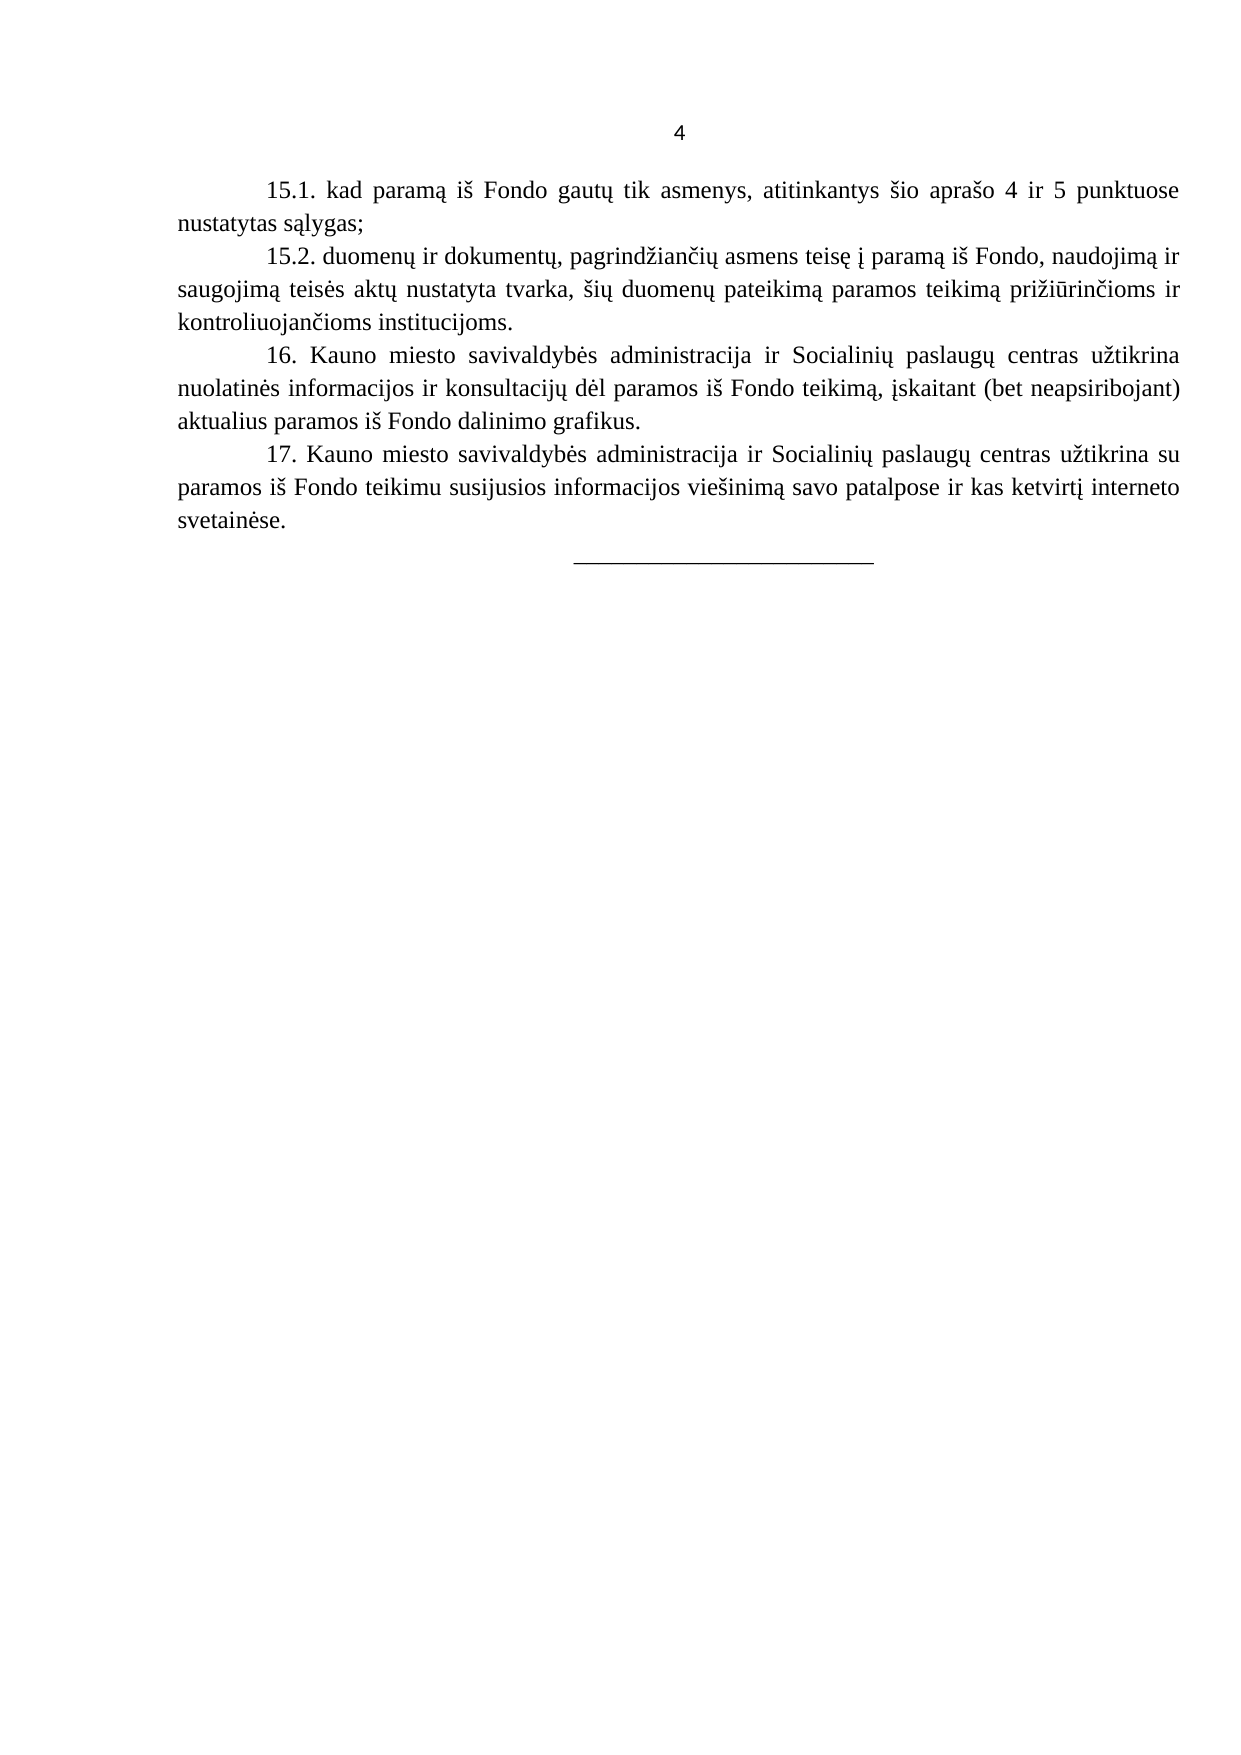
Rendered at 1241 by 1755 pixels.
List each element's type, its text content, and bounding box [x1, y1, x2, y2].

text 15.1. kad paramą iš Fondo gautų tik asmenys, atitinkantys šio aprašo 4 ir 5 punktuose nustatytas sąlygas; [177, 175, 1181, 237]
text 15.2. duomenų ir dokumentų, pagrindžiančių asmens teisę į paramą iš Fondo, naudojimą ir saugojimą teisės aktų nustatyta tvarka, šių duomenų pateikimą paramos teikimą prižiūrinčioms ir kontroliuojančioms institucijoms. [177, 241, 1181, 336]
text ________________________ [177, 538, 1181, 567]
text 16. Kauno miesto savivaldybės administracija ir Socialinių paslaugų centras užtikrina nuolatinės informacijos ir konsultacijų dėl paramos iš Fondo teikimą, įskaitant (bet neapsiribojant) aktualius paramos iš Fondo dalinimo grafikus. [177, 340, 1181, 435]
text 17. Kauno miesto savivaldybės administracija ir Socialinių paslaugų centras užtikrina su paramos iš Fondo teikimu susijusios informacijos viešinimą savo patalpose ir kas ketvirtį interneto svetainėse. [177, 439, 1181, 534]
